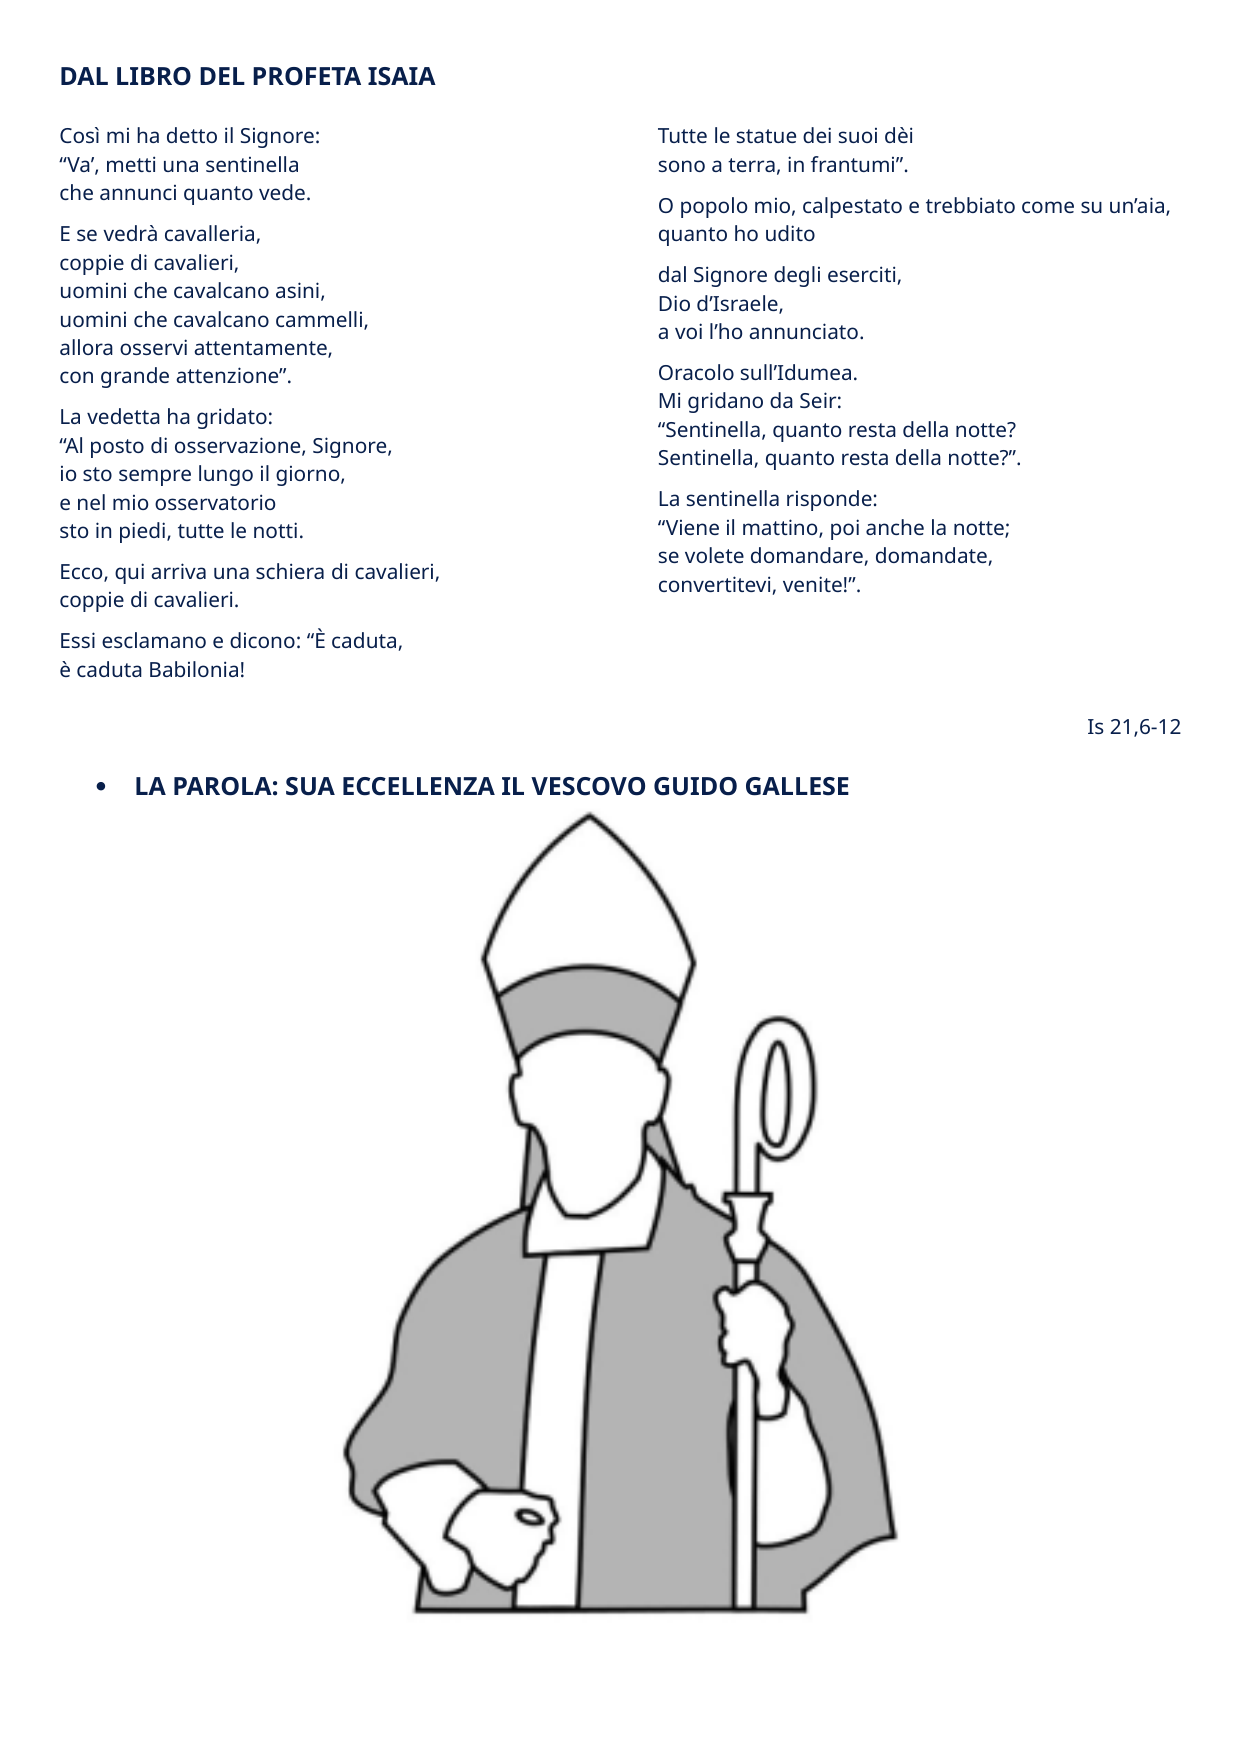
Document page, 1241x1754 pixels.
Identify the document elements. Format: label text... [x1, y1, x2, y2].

text coppie di cavalieri, [59, 248, 583, 276]
text “Viene il mattino, poi anche la notte; [658, 513, 1181, 541]
text Sentinella, quanto resta della notte?”. [658, 443, 1181, 472]
text quanto ho udito [658, 219, 1181, 248]
text che annunci quanto vede. [59, 178, 583, 207]
text Dio d’Israele, [658, 289, 1181, 317]
text Tutte le statue dei suoi dèi [658, 122, 1181, 150]
text “Va’, metti una sentinella [59, 150, 583, 178]
text Così mi ha detto il Signore: [59, 122, 583, 150]
text E se vedrà cavalleria, [59, 219, 583, 248]
text Is 21,6-12 [59, 712, 1181, 740]
text uomini che cavalcano cammelli, [59, 305, 583, 333]
text sono a terra, in frantumi”. [658, 150, 1181, 178]
list LA PAROLA: SUA ECCELLENZA IL VESCOVO GUIDO GALLESE [97, 769, 1181, 803]
text “Al posto di osservazione, Signore, [59, 431, 583, 459]
text La vedetta ha gridato: [59, 402, 583, 431]
text e nel mio osservatorio [59, 488, 583, 516]
text dal Signore degli eserciti, [658, 260, 1181, 289]
text se volete domandare, domandate, [658, 541, 1181, 570]
text a voi l’ho annunciato. [658, 317, 1181, 346]
text Mi gridano da Seir: [658, 387, 1181, 415]
text Essi esclamano e dicono: “È caduta, [59, 627, 583, 655]
text uomini che cavalcano asini, [59, 276, 583, 305]
text è caduta Babilonia! [59, 655, 583, 683]
text Ecco, qui arriva una schiera di cavalieri, [59, 557, 583, 586]
text con grande attenzione”. [59, 362, 583, 390]
text La sentinella risponde: [658, 484, 1181, 513]
text io sto sempre lungo il giorno, [59, 459, 583, 488]
text O popolo mio, calpestato e trebbiato come su un’aia, [658, 191, 1181, 219]
text coppie di cavalieri. [59, 586, 583, 614]
text sto in piedi, tutte le notti. [59, 516, 583, 545]
text Oracolo sull’Idumea. [658, 358, 1181, 387]
text DAL LIBRO DEL PROFETA ISAIA [59, 59, 1181, 93]
text allora osservi attentamente, [59, 333, 583, 362]
text “Sentinella, quanto resta della notte? [658, 415, 1181, 443]
text convertitevi, venite!”. [658, 570, 1181, 598]
